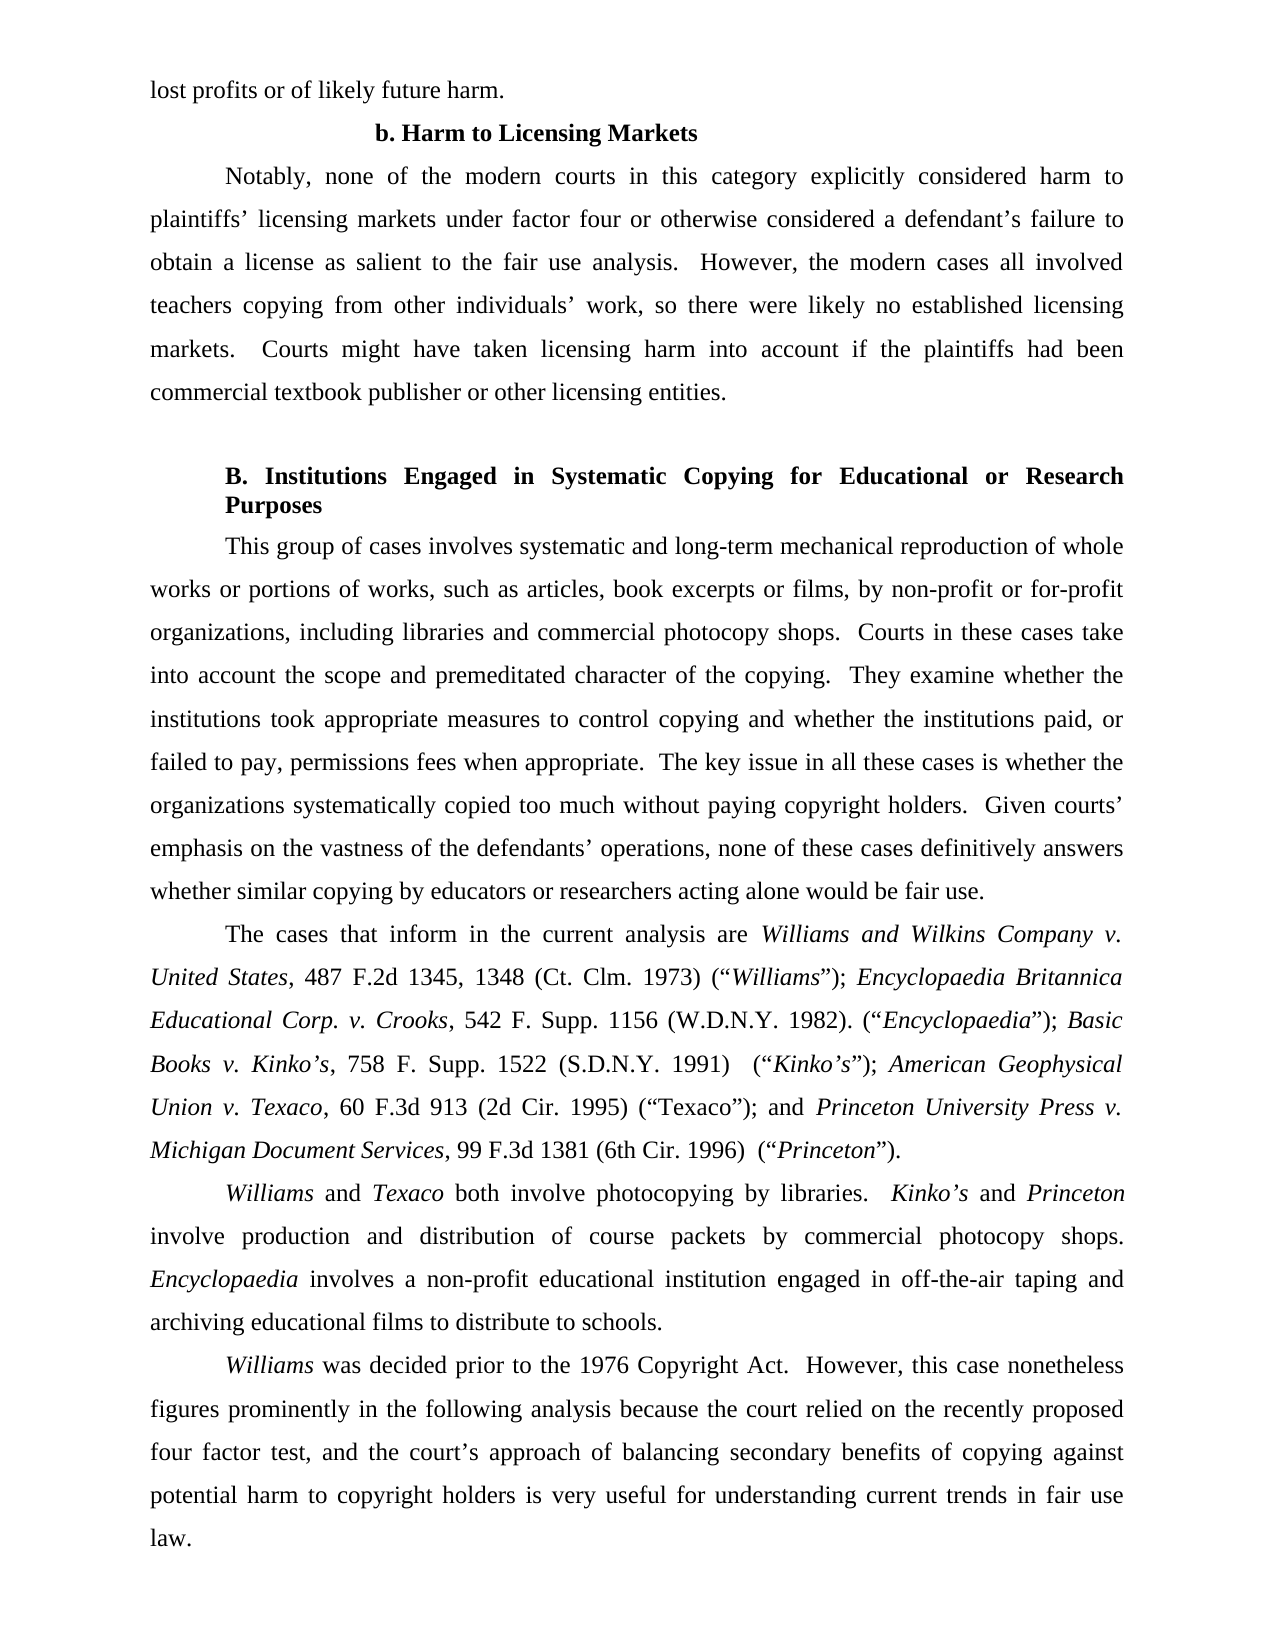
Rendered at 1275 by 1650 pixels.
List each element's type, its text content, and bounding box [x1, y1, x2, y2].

text This group of cases involves systematic and long-term mechanical reproduction of whole works or portions of works, such as articles, book excerpts or films, by non-profit or for-profit organizations, including libraries and commercial photocopy shops. Courts in these cases take into account the scope and premeditated character of the copying. They examine whether the institutions took appropriate measures to control copying and whether the institutions paid, or failed to pay, permissions fees when appropriate. The key issue in all these cases is whether the organizations systematically copied too much without paying copyright holders. Given courts’ emphasis on the vastness of the defendants’ operations, none of these cases definitively answers whether similar copying by educators or researchers acting alone would be fair use. [150, 531, 1125, 905]
text lost profits or of likely future harm. [150, 75, 1125, 104]
text The cases that inform in the current analysis are Williams and Wilkins Company v. United States, 487 F.2d 1345, 1348 (Ct. Clm. 1973) (“Williams”); Encyclopaedia Britannica Educational Corp. v. Crooks, 542 F. Supp. 1156 (W.D.N.Y. 1982). (“Encyclopaedia”); Basic Books v. Kinko’s, 758 F. Supp. 1522 (S.D.N.Y. 1991) (“Kinko’s”); American Geophysical Union v. Texaco, 60 F.3d 913 (2d Cir. 1995) (“Texaco”); and Princeton University Press v. Michigan Document Services, 99 F.3d 1381 (6th Cir. 1996) (“Princeton”). [150, 919, 1125, 1164]
text b. Harm to Licensing Markets [375, 118, 1125, 147]
text B. Institutions Engaged in Systematic Copying for Educational or Research Purposes [225, 461, 1125, 519]
text Williams and Texaco both involve photocopying by libraries. Kinko’s and Princeton involve production and distribution of course packets by commercial photocopy shops. Encyclopaedia involves a non-profit educational institution engaged in off-the-air taping and archiving educational films to distribute to schools. [150, 1178, 1125, 1336]
text Williams was decided prior to the 1976 Copyright Act. However, this case nonetheless figures prominently in the following analysis because the court relied on the recently proposed four factor test, and the court’s approach of balancing secondary benefits of copying against potential harm to copyright holders is very useful for understanding current trends in fair use law. [150, 1351, 1125, 1552]
text Notably, none of the modern courts in this category explicitly considered harm to plaintiffs’ licensing markets under factor four or otherwise considered a defendant’s failure to obtain a license as salient to the fair use analysis. However, the modern cases all involved teachers copying from other individuals’ work, so there were likely no established licensing markets. Courts might have taken licensing harm into account if the plaintiffs had been commercial textbook publisher or other licensing entities. [150, 161, 1125, 406]
